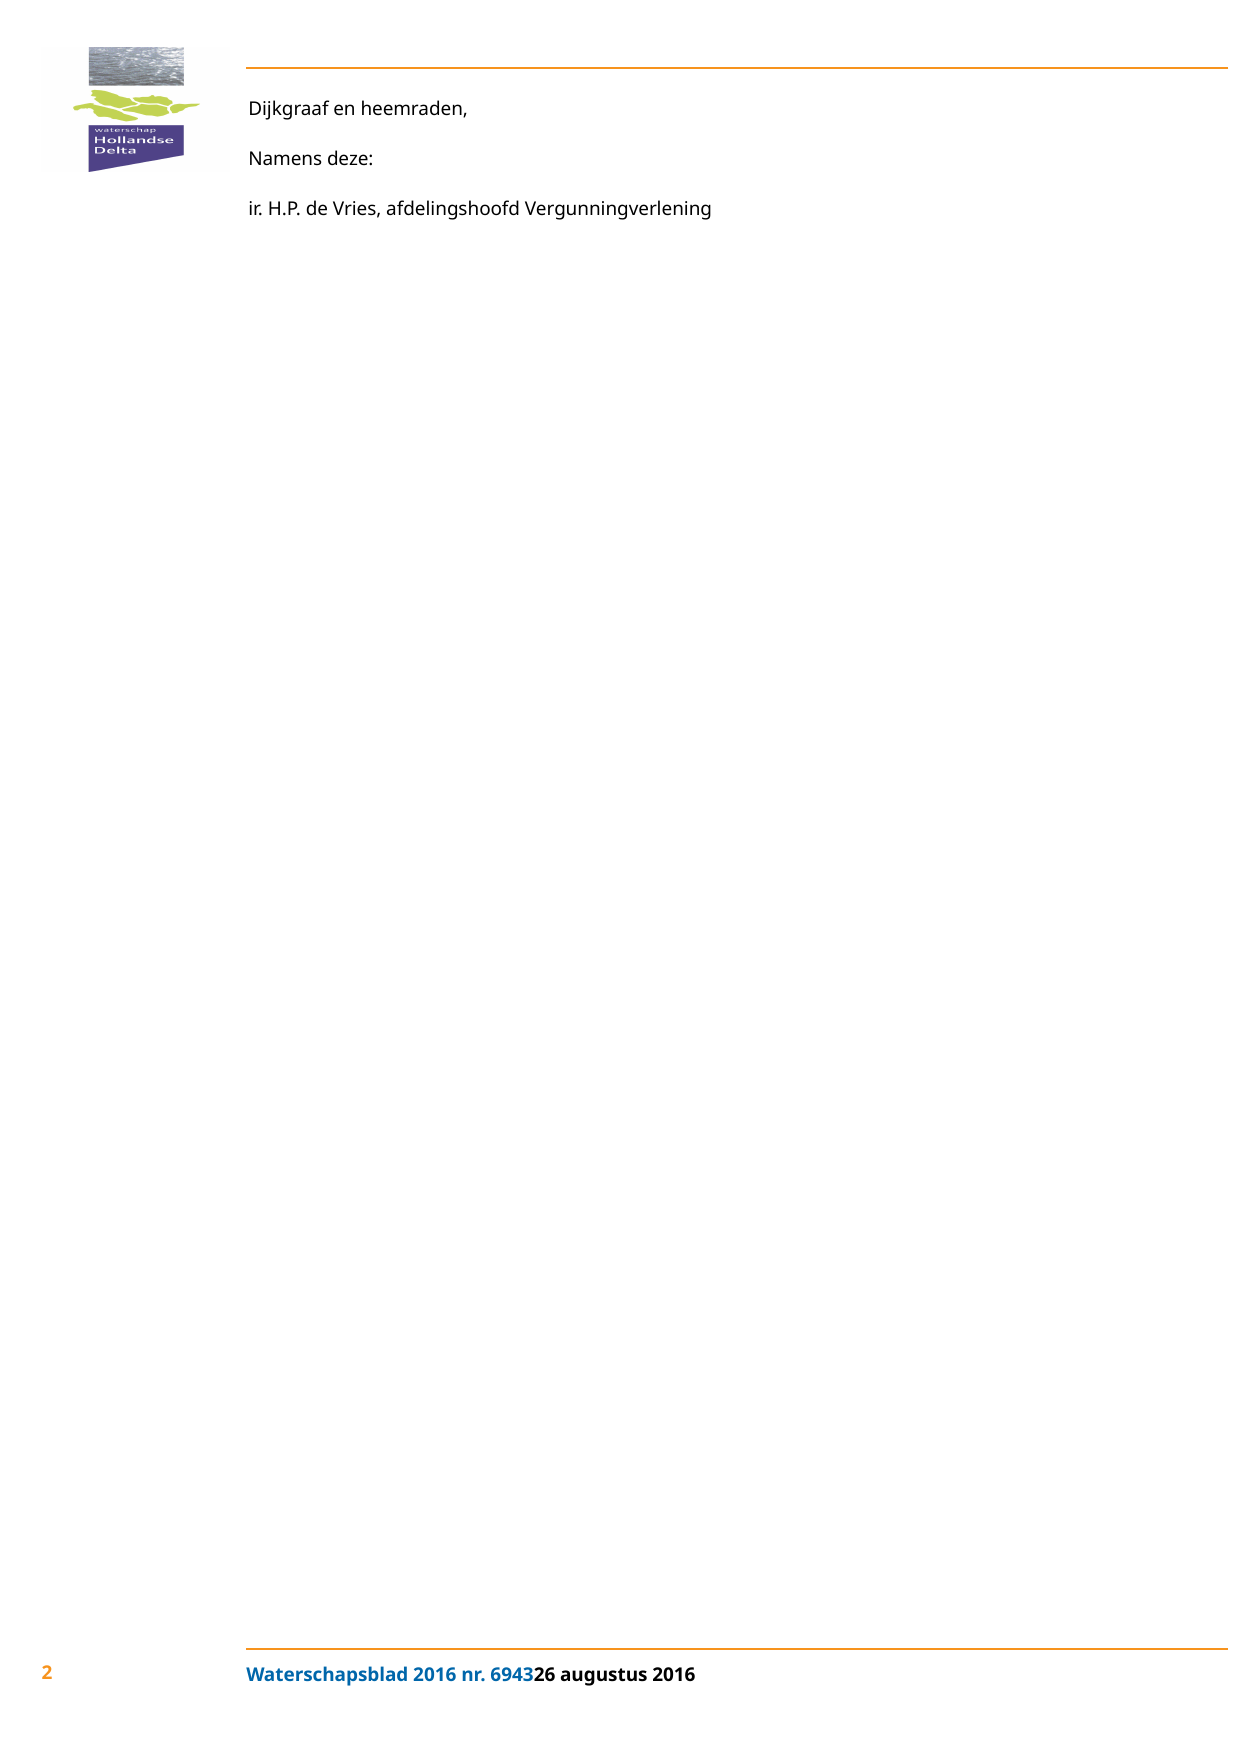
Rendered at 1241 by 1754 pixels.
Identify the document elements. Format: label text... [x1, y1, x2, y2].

text ir. H.P. de Vries, afdelingshoofd Vergunningverlening [248, 196, 1152, 221]
text Dijkgraaf en heemraden, [248, 95, 1152, 121]
text Namens deze: [248, 145, 1152, 171]
picture [41, 47, 231, 172]
